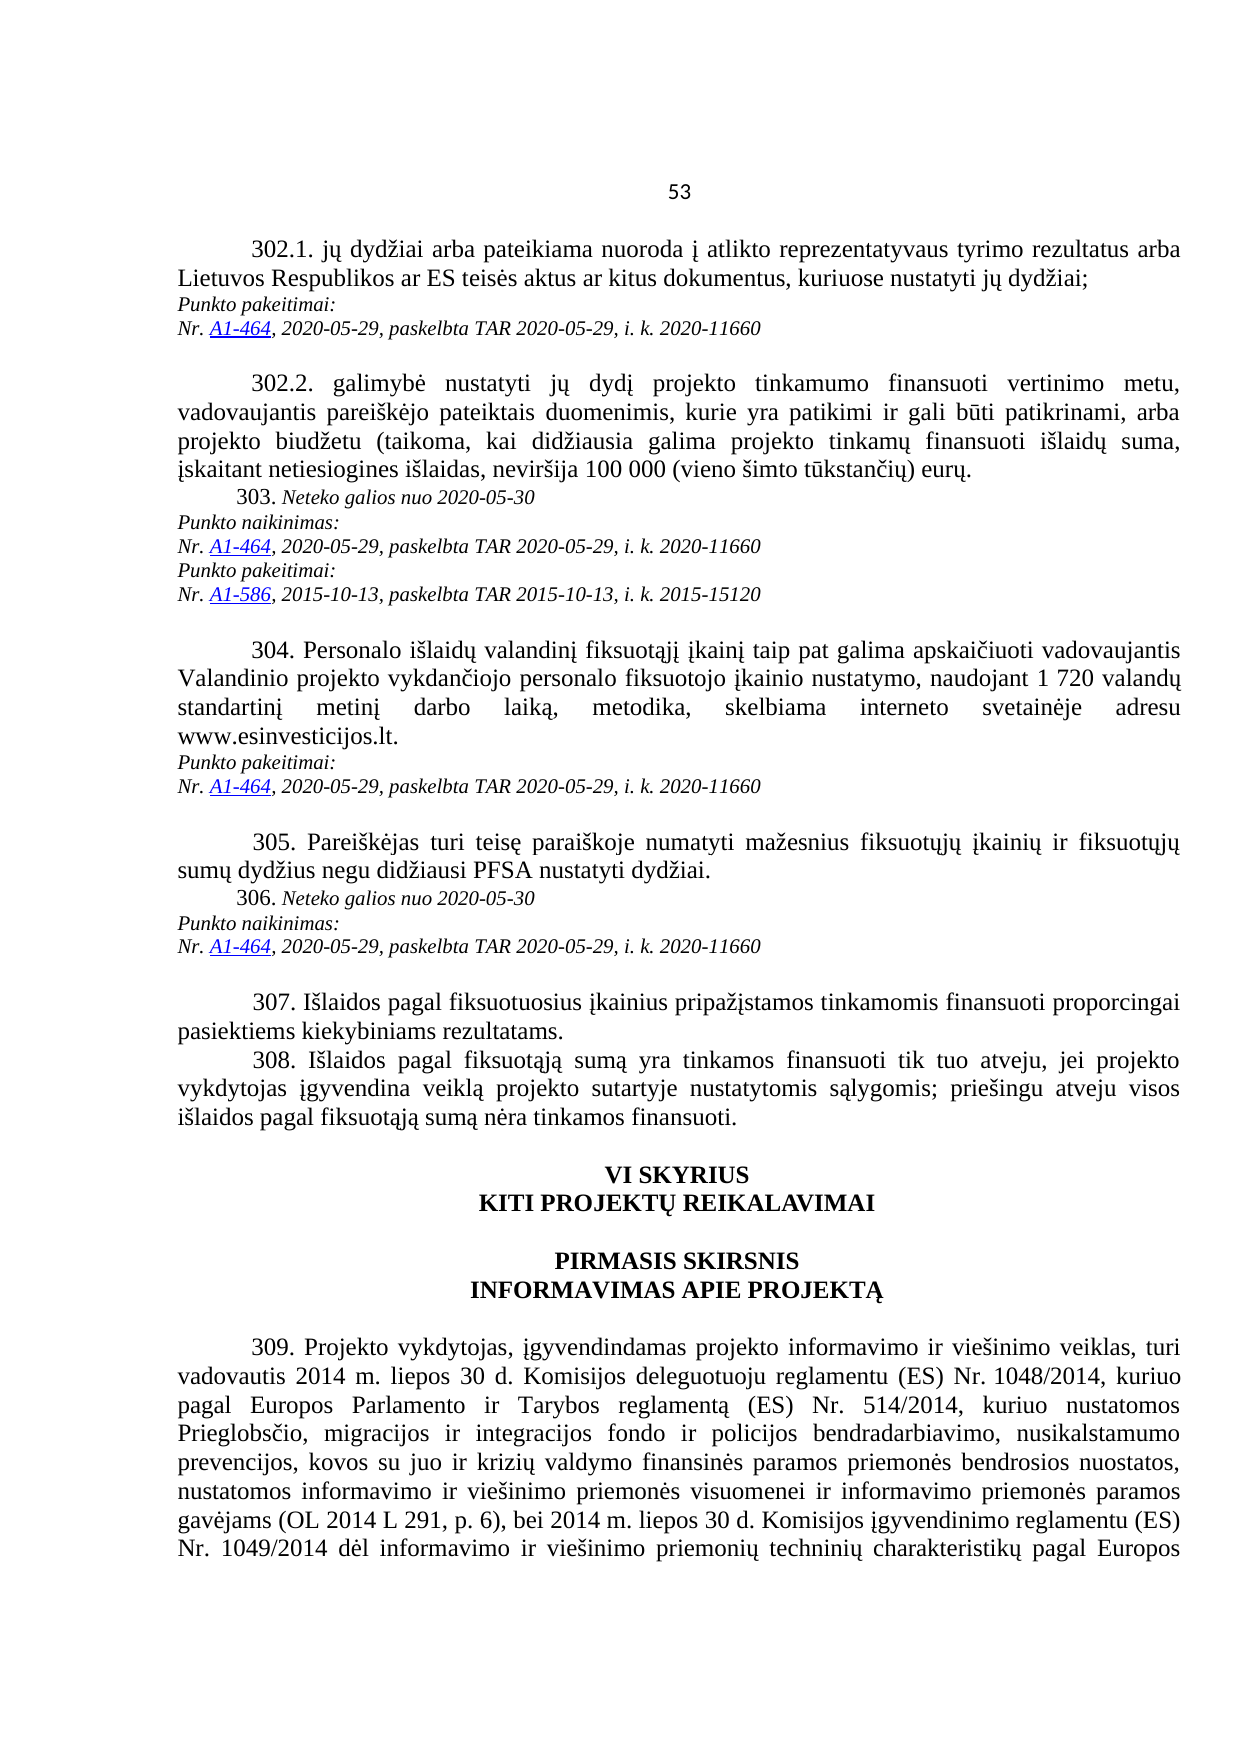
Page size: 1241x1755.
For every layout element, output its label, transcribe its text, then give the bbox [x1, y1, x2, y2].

text 304. Personalo išlaidų valandinį fiksuotąjį įkainį taip pat galima apskaičiuoti vadovaujantis Valandinio projekto vykdančiojo personalo fiksuotojo įkainio nustatymo, naudojant 1 720 valandų standartinį metinį darbo laiką, metodika, skelbiama interneto svetainėje adresu www.esinvesticijos.lt. [177, 635, 1181, 750]
text Punkto pakeitimai: [177, 558, 1181, 582]
text 308. Išlaidos pagal fiksuotąją sumą yra tinkamos finansuoti tik tuo atveju, jei projekto vykdytojas įgyvendina veiklą projekto sutartyje nustatytomis sąlygomis; priešingu atveju visos išlaidos pagal fiksuotąją sumą nėra tinkamos finansuoti. [177, 1045, 1181, 1131]
text Punkto pakeitimai: [177, 291, 1181, 316]
text INFORMAVIMAS APIE PROJEKTĄ [177, 1275, 1176, 1303]
text KITI PROJEKTŲ REIKALAVIMAI [177, 1188, 1176, 1217]
text Nr. A1-464, 2020-05-29, paskelbta TAR 2020-05-29, i. k. 2020-11660 [177, 934, 1181, 958]
text PIRMASIS SKIRSNIS [177, 1246, 1176, 1275]
text Nr. A1-464, 2020-05-29, paskelbta TAR 2020-05-29, i. k. 2020-11660 [177, 534, 1181, 558]
text 302.1. jų dydžiai arba pateikiama nuoroda į atlikto reprezentatyvaus tyrimo rezultatus arba Lietuvos Respublikos ar ES teisės aktus ar kitus dokumentus, kuriuose nustatyti jų dydžiai; [177, 234, 1181, 291]
text Punkto pakeitimai: [177, 750, 1181, 774]
text 305. Pareiškėjas turi teisę paraiškoje numatyti mažesnius fiksuotųjų įkainių ir fiksuotųjų sumų dydžius negu didžiausi PFSA nustatyti dydžiai. [177, 827, 1181, 884]
text VI SKYRIUS [177, 1160, 1176, 1188]
text 303. Neteko galios nuo 2020-05-30 [177, 483, 1181, 510]
text 309. Projekto vykdytojas, įgyvendindamas projekto informavimo ir viešinimo veiklas, turi vadovautis 2014 m. liepos 30 d. Komisijos deleguotuoju reglamentu (ES) Nr. 1048/2014, kuriuo pagal Europos Parlamento ir Tarybos reglamentą (ES) Nr. 514/2014, kuriuo nustatomos Prieglobsčio, migracijos ir integracijos fondo ir policijos bendradarbiavimo, nusikalstamumo prevencijos, kovos su juo ir krizių valdymo finansinės paramos priemonės bendrosios nuostatos, nustatomos informavimo ir viešinimo priemonės visuomenei ir informavimo priemonės paramos gavėjams (OL 2014 L 291, p. 6), bei 2014 m. liepos 30 d. Komisijos įgyvendinimo reglamentu (ES) Nr. 1049/2014 dėl informavimo ir viešinimo priemonių techninių charakteristikų pagal Europos [177, 1332, 1181, 1562]
text Nr. A1-464, 2020-05-29, paskelbta TAR 2020-05-29, i. k. 2020-11660 [177, 774, 1181, 798]
text Punkto naikinimas: [177, 510, 1181, 534]
text 306. Neteko galios nuo 2020-05-30 [177, 884, 1181, 910]
text 302.2. galimybė nustatyti jų dydį projekto tinkamumo finansuoti vertinimo metu, vadovaujantis pareiškėjo pateiktais duomenimis, kurie yra patikimi ir gali būti patikrinami, arba projekto biudžetu (taikoma, kai didžiausia galima projekto tinkamų finansuoti išlaidų suma, įskaitant netiesiogines išlaidas, neviršija 100 000 (vieno šimto tūkstančių) eurų. [177, 368, 1181, 483]
text Nr. A1-464, 2020-05-29, paskelbta TAR 2020-05-29, i. k. 2020-11660 [177, 316, 1181, 339]
text Nr. A1-586, 2015-10-13, paskelbta TAR 2015-10-13, i. k. 2015-15120 [177, 582, 1181, 606]
text 307. Išlaidos pagal fiksuotuosius įkainius pripažįstamos tinkamomis finansuoti proporcingai pasiektiems kiekybiniams rezultatams. [177, 987, 1181, 1045]
text Punkto naikinimas: [177, 910, 1181, 934]
